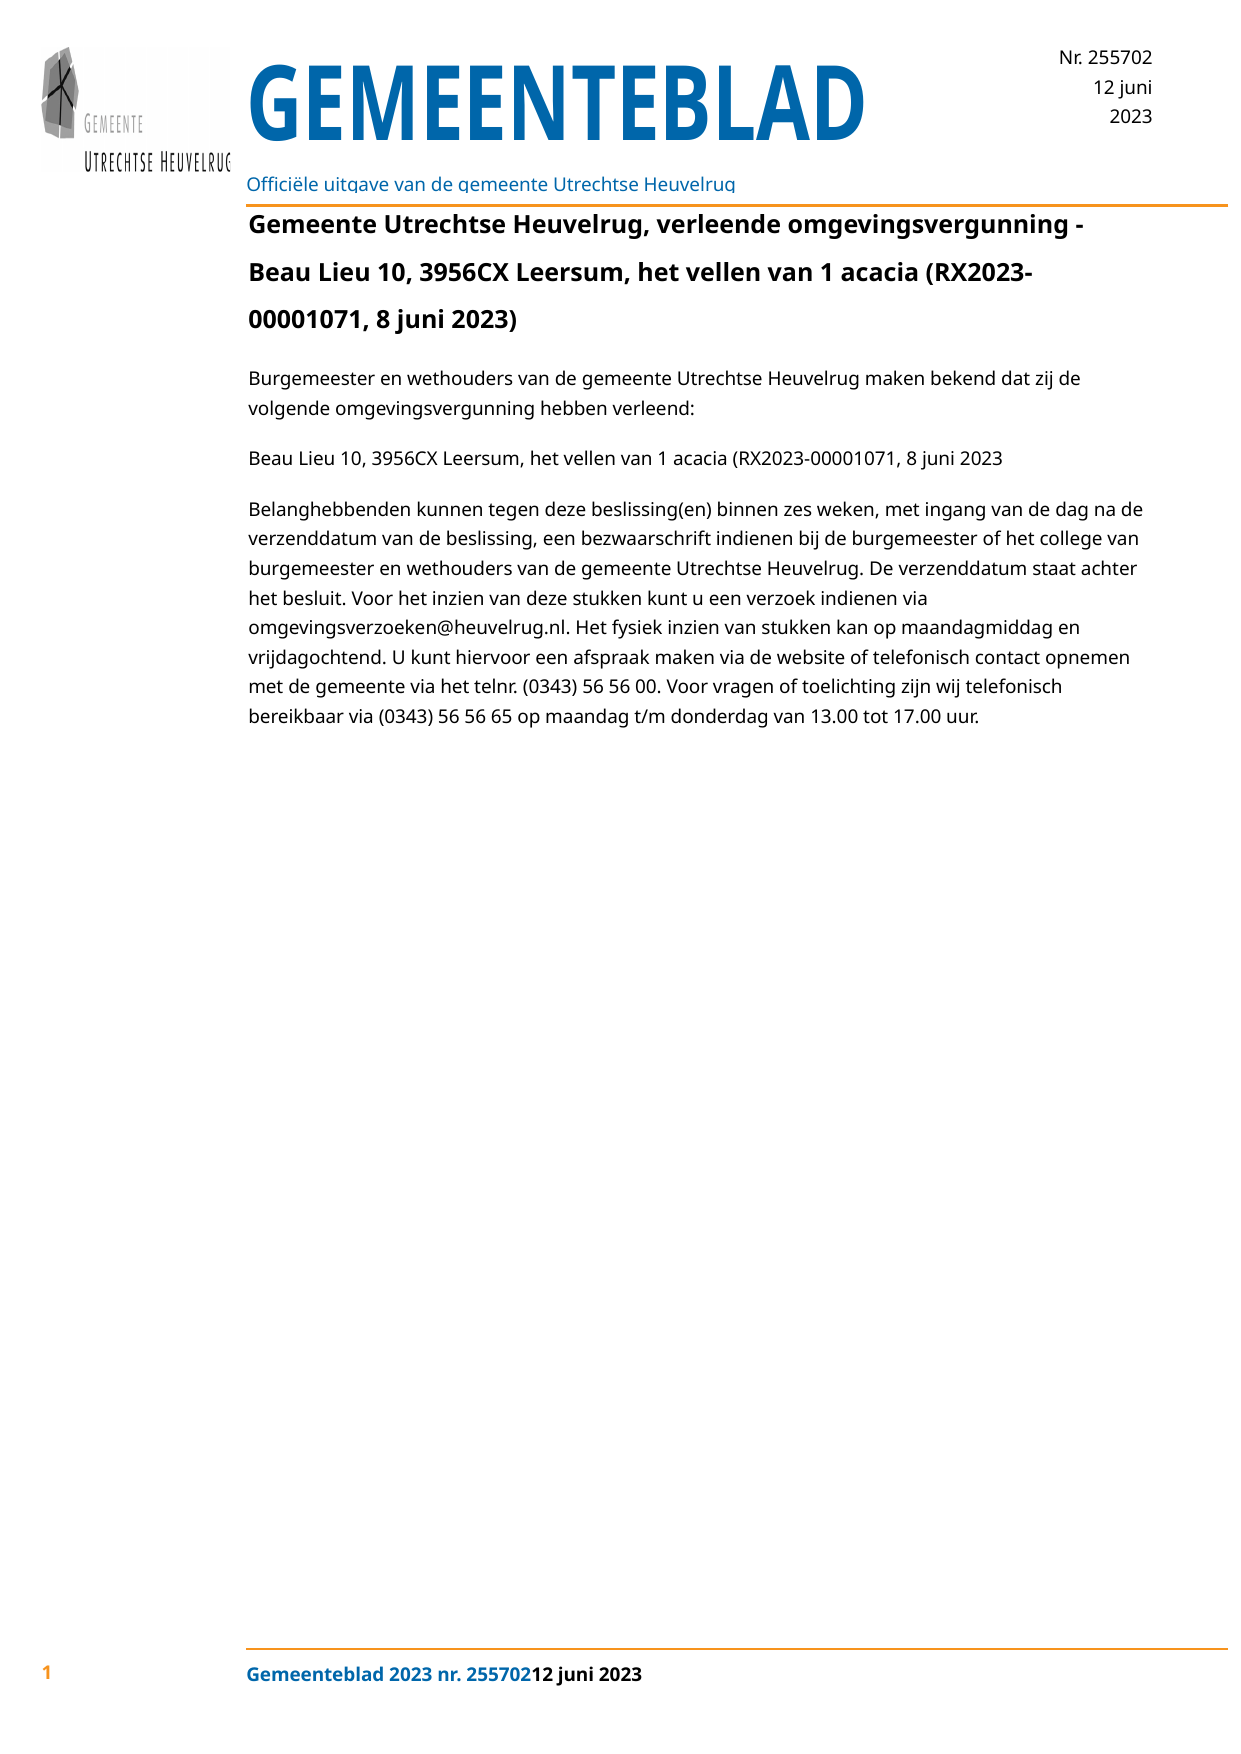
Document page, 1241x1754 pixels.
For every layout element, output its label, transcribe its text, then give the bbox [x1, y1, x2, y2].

text Belanghebbenden kunnen tegen deze beslissing(en) binnen zes weken, met ingang van de dag na de verzenddatum van de beslissing, een bezwaarschrift indienen bij de burgemeester of het college van burgemeester en wethouders van de gemeente Utrechtse Heuvelrug. De verzenddatum staat achter het besluit. Voor het inzien van deze stukken kunt u een verzoek indienen via omgevingsverzoeken@heuvelrug.nl. Het fysiek inzien van stukken kan op maandagmiddag en vrijdagochtend. U kunt hiervoor een afspraak maken via de website of telefonisch contact opnemen met de gemeente via het telnr. (0343) 56 56 00. Voor vragen of toelichting zijn wij telefonisch bereikbaar via (0343) 56 56 65 op maandag t/m donderdag van 13.00 tot 17.00 uur. [248, 496, 1152, 729]
text Beau Lieu 10, 3956CX Leersum, het vellen van 1 acacia (RX2023-00001071, 8 juni 2023 [248, 446, 1152, 471]
text Burgemeester en wethouders van de gemeente Utrechtse Heuvelrug maken bekend dat zij de volgende omgevingsvergunning hebben verleend: [248, 366, 1152, 421]
picture [41, 47, 231, 172]
text Gemeente Utrechtse Heuvelrug, verleende omgevingsvergunning - Beau Lieu 10, 3956CX Leersum, het vellen van 1 acacia (RX2023-00001071, 8 juni 2023) [248, 207, 1152, 336]
